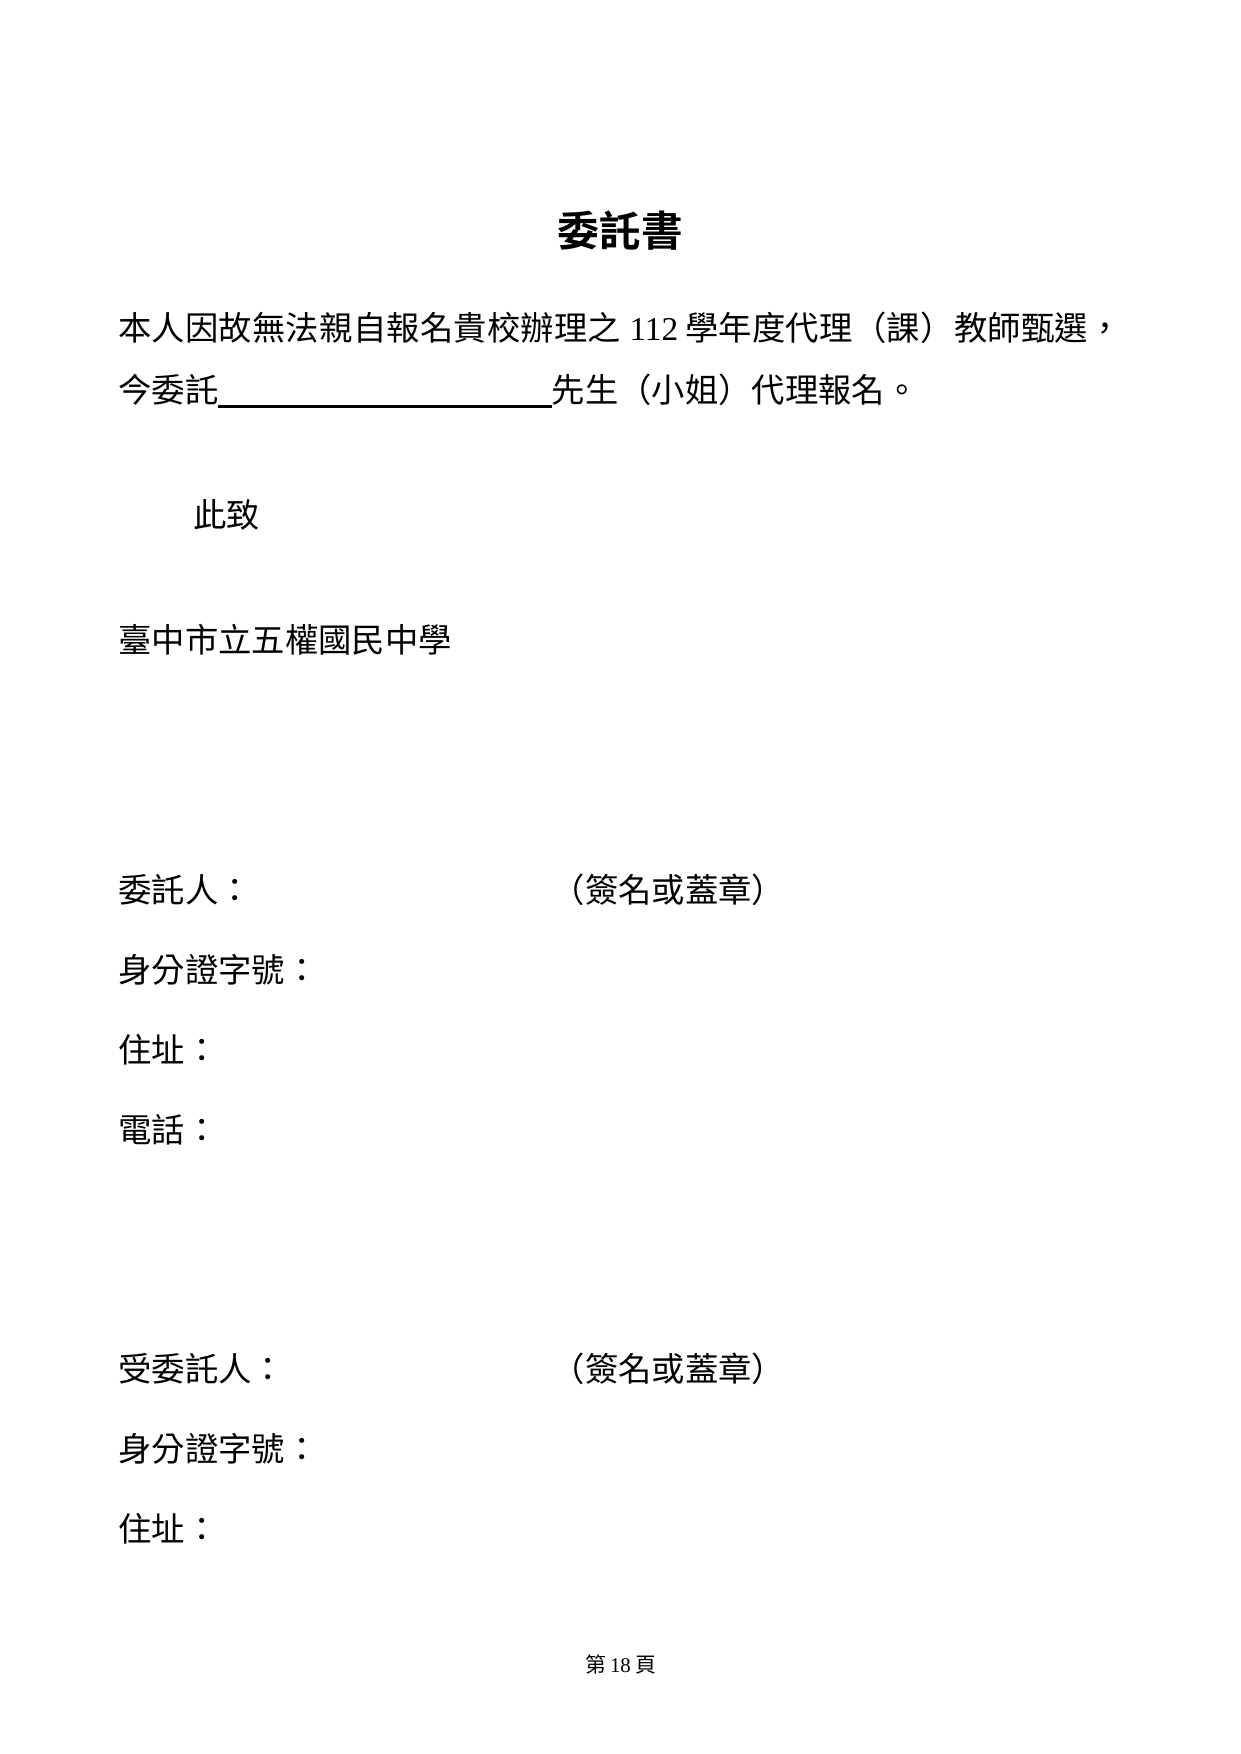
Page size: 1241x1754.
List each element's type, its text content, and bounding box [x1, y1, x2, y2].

text 此致 [118, 471, 1122, 534]
text 住址： [118, 1006, 1122, 1068]
text 身分證字號： [118, 1406, 1122, 1468]
text 受委託人： （簽名或蓋章） [118, 1326, 1122, 1388]
text 委託人： （簽名或蓋章） [118, 846, 1122, 909]
text 臺中市立五權國民中學 [118, 596, 1122, 659]
text 本人因故無法親自報名貴校辦理之112學年度代理（課）教師甄選，今委託 先生（小姐）代理報名。 [118, 284, 1122, 409]
text 委託書 [118, 186, 1122, 249]
text 電話： [118, 1086, 1122, 1148]
text 身分證字號： [118, 926, 1122, 989]
text 住址： [118, 1485, 1122, 1548]
